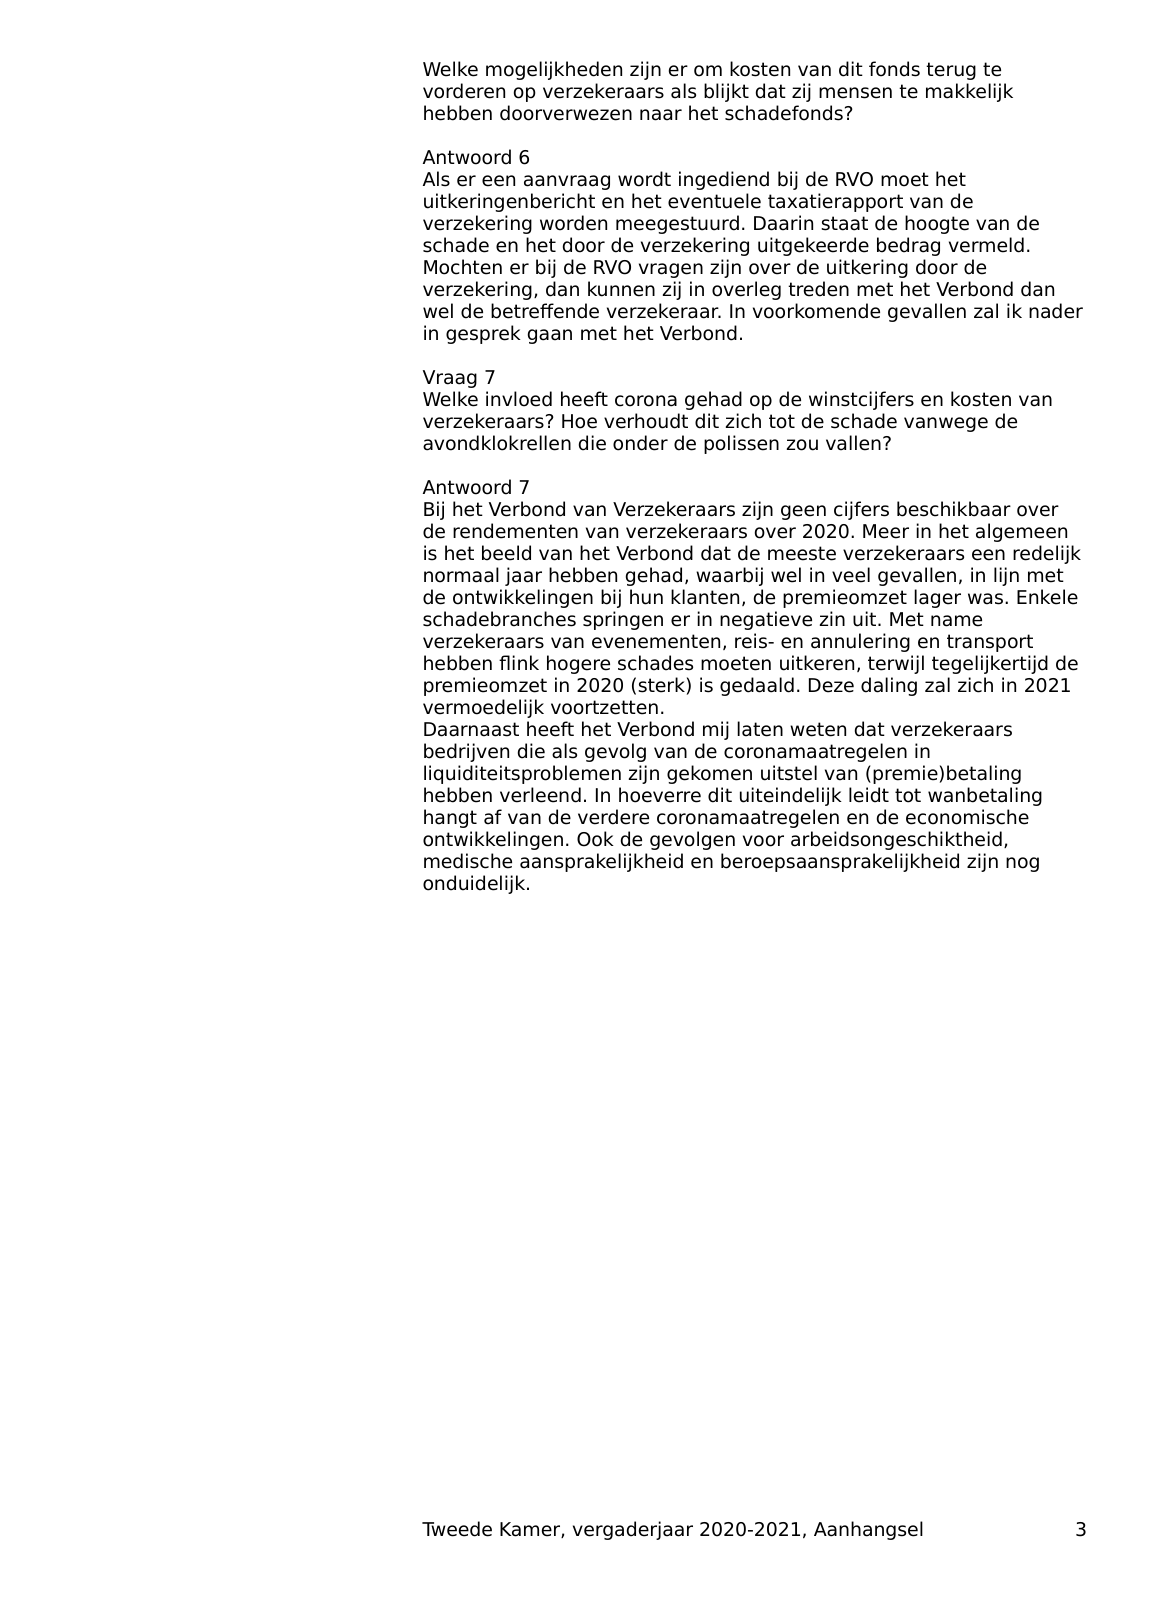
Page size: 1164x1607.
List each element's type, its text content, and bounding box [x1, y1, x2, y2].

text Antwoord 6 [422, 147, 1087, 169]
text Antwoord 7 [422, 477, 1087, 499]
text Vraag 7 [422, 367, 1087, 389]
text Bij het Verbond van Verzekeraars zijn geen cijfers beschikbaar over de rendementen van verzekeraars over 2020. Meer in het algemeen is het beeld van het Verbond dat de meeste verzekeraars een redelijk normaal jaar hebben gehad, waarbij wel in veel gevallen, in lijn met de ontwikkelingen bij hun klanten, de premieomzet lager was. Enkele schadebranches springen er in negatieve zin uit. Met name verzekeraars van evenementen, reis- en annulering en transport hebben flink hogere schades moeten uitkeren, terwijl tegelijkertijd de premieomzet in 2020 (sterk) is gedaald. Deze daling zal zich in 2021 vermoedelijk voortzetten. [422, 499, 1087, 719]
text Welke mogelijkheden zijn er om kosten van dit fonds terug te vorderen op verzekeraars als blijkt dat zij mensen te makkelijk hebben doorverwezen naar het schadefonds? [422, 59, 1087, 125]
text Welke invloed heeft corona gehad op de winstcijfers en kosten van verzekeraars? Hoe verhoudt dit zich tot de schade vanwege de avondklokrellen die onder de polissen zou vallen? [422, 389, 1087, 455]
text Als er een aanvraag wordt ingediend bij de RVO moet het uitkeringenbericht en het eventuele taxatierapport van de verzekering worden meegestuurd. Daarin staat de hoogte van de schade en het door de verzekering uitgekeerde bedrag vermeld. Mochten er bij de RVO vragen zijn over de uitkering door de verzekering, dan kunnen zij in overleg treden met het Verbond dan wel de betreffende verzekeraar. In voorkomende gevallen zal ik nader in gesprek gaan met het Verbond. [422, 169, 1087, 345]
text Daarnaast heeft het Verbond mij laten weten dat verzekeraars bedrijven die als gevolg van de coronamaatregelen in liquiditeitsproblemen zijn gekomen uitstel van (premie)betaling hebben verleend. In hoeverre dit uiteindelijk leidt tot wanbetaling hangt af van de verdere coronamaatregelen en de economische ontwikkelingen. Ook de gevolgen voor arbeidsongeschiktheid, medische aansprakelijkheid en beroepsaansprakelijkheid zijn nog onduidelijk. [422, 719, 1087, 895]
